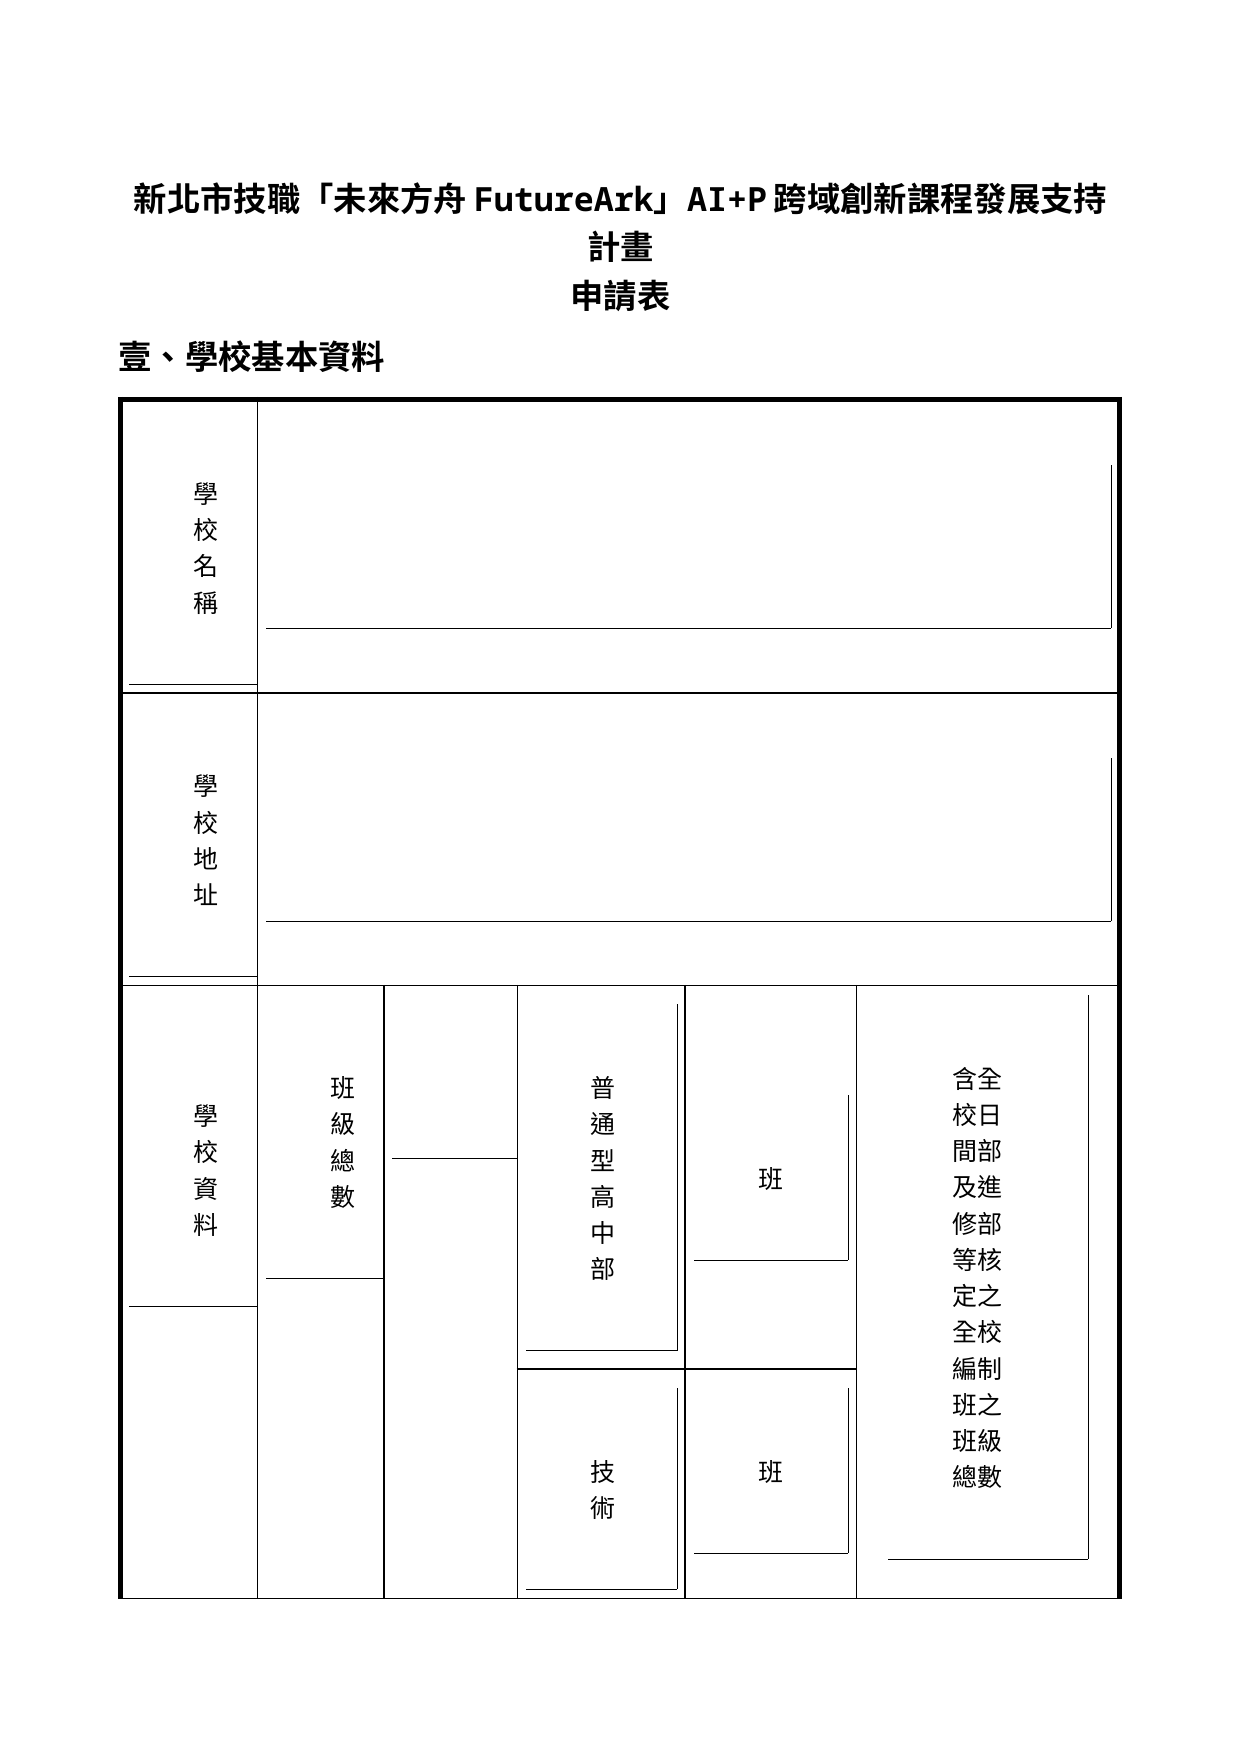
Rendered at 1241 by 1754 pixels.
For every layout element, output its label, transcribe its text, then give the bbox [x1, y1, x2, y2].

table_cell 班級總數 [258, 986, 383, 1598]
table_header [258, 402, 1117, 692]
table_cell 含全校日間部及進修部等核定之全校編制班之班級總數 [857, 986, 1117, 1598]
table_cell [258, 694, 1117, 985]
text 新北市技職「未來方舟FutureArk」AI+P跨域創新課程發展支持計畫 [118, 173, 1122, 269]
table_cell 學校資料 [123, 986, 257, 1598]
table_cell 班 [686, 1370, 856, 1598]
table_cell 技術 [518, 1370, 684, 1598]
text 申請表 [118, 269, 1122, 318]
table_header 學校名稱 [123, 402, 257, 692]
text 壹、學校基本資料 [118, 336, 1082, 378]
table_cell 學校地址 [123, 694, 257, 985]
table_cell [385, 986, 517, 1598]
table_cell 普通型高中部 [518, 986, 684, 1368]
table_cell 班 [686, 986, 856, 1368]
